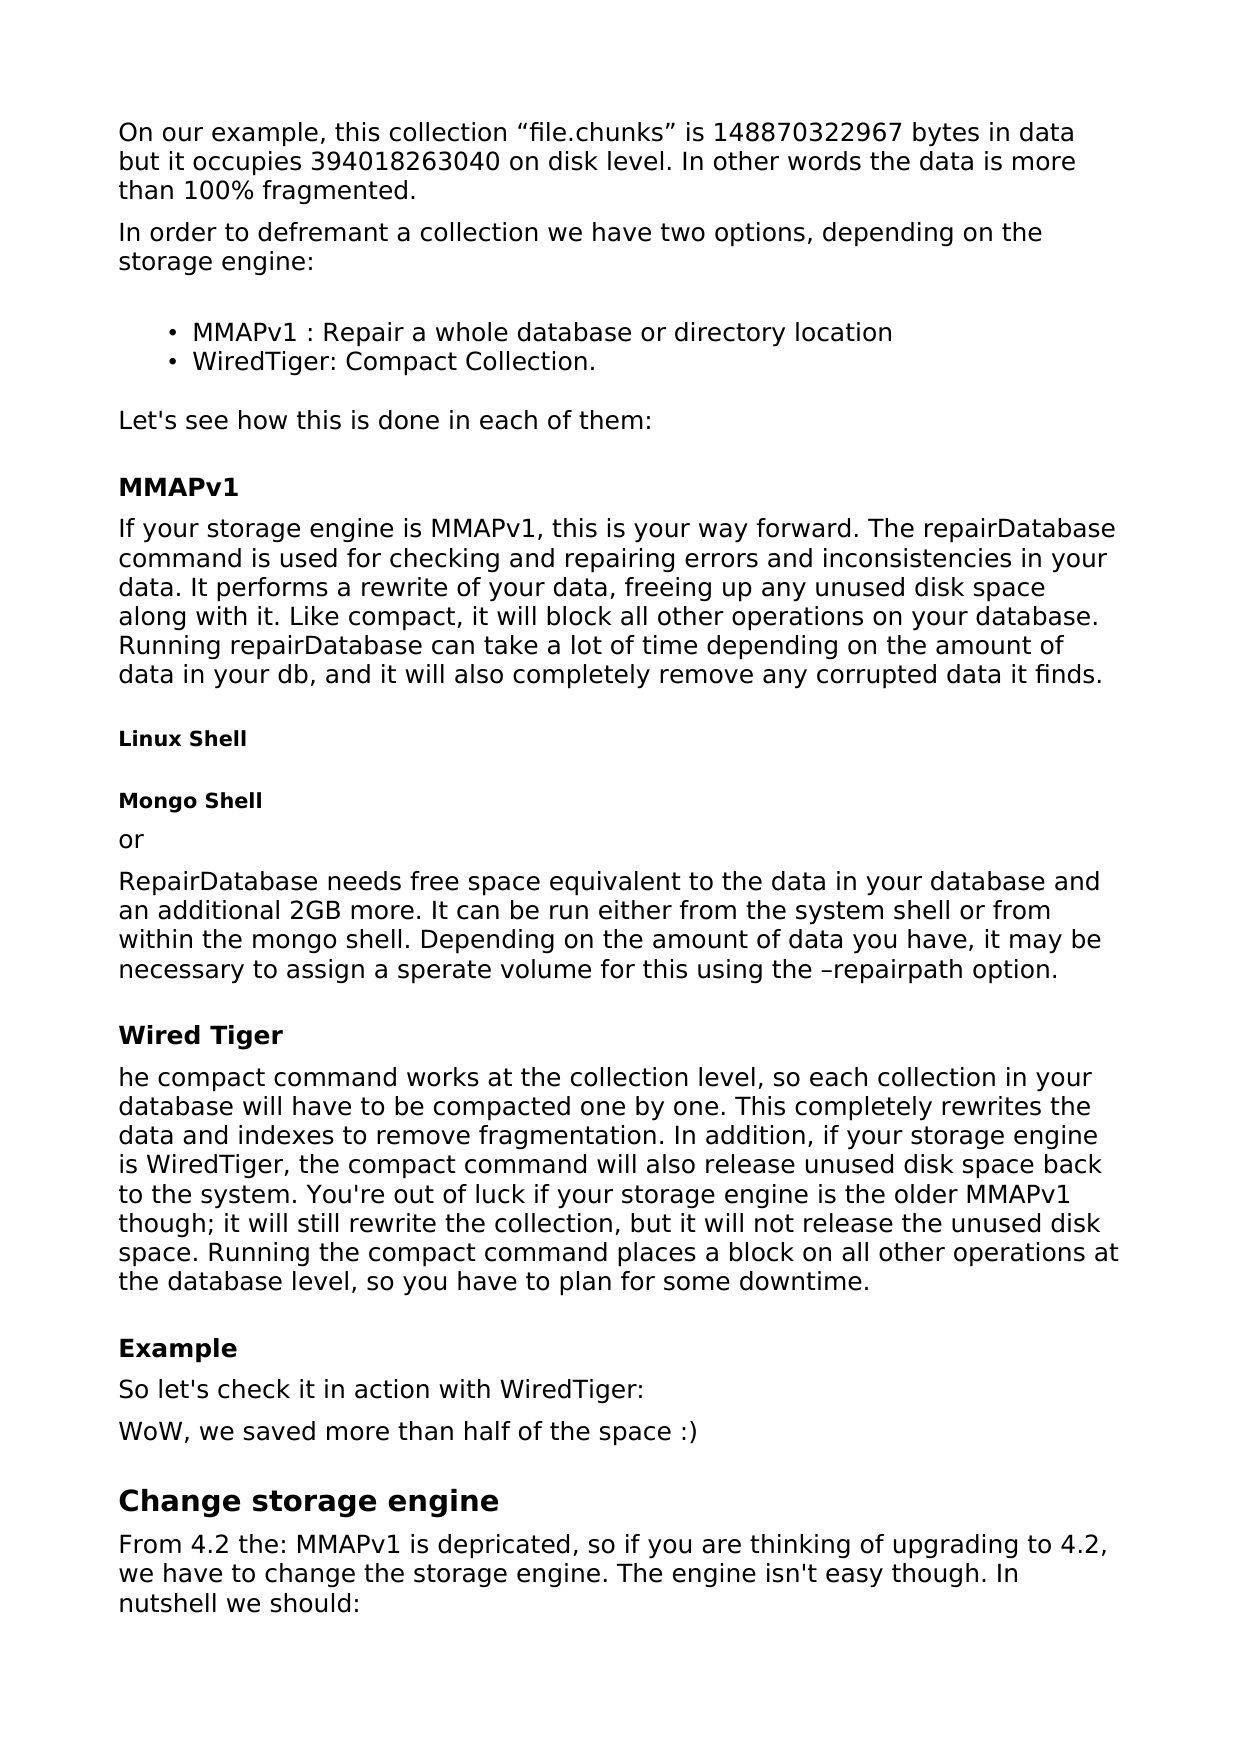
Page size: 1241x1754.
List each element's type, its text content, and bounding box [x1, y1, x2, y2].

text So let's check it in action with WiredTiger: [118, 1376, 1122, 1405]
subtitle Wired Tiger [118, 1021, 1122, 1051]
subtitle Example [118, 1334, 1122, 1363]
text RepairDatabase needs free space equivalent to the data in your database and an additional 2GB more. It can be run either from the system shell or from within the mongo shell. Depending on the amount of data you have, it may be necessary to assign a sperate volume for this using the –repairpath option. [118, 867, 1122, 984]
text Let's see how this is done in each of them: [118, 406, 1122, 435]
subtitle Linux Shell [118, 727, 1122, 751]
text On our example, this collection “file.chunks” is 148870322967 bytes in data but it occupies 394018263040 on disk level. In other words the data is more than 100% fragmented. [118, 118, 1122, 206]
text WoW, we saved more than half of the space :) [118, 1417, 1122, 1446]
text From 4.2 the: MMAPv1 is depricated, so if you are thinking of upgrading to 4.2, we have to change the storage engine. The engine isn't easy though. In nutshell we should: [118, 1530, 1122, 1618]
subtitle Mongo Shell [118, 789, 1122, 813]
text or [118, 826, 1122, 855]
list WiredTiger: Compact Collection. [177, 348, 1122, 377]
subtitle MMAPv1 [118, 473, 1122, 502]
text If your storage engine is MMAPv1, this is your way forward. The repairDatabase command is used for checking and repairing errors and inconsistencies in your data. It performs a rewrite of your data, freeing up any unused disk space along with it. Like compact, it will block all other operations on your database. Running repairDatabase can take a lot of time depending on the amount of data in your db, and it will also completely remove any corrupted data it finds. [118, 514, 1122, 689]
list MMAPv1 : Repair a whole database or directory location [177, 318, 1122, 348]
subtitle Change storage engine [118, 1484, 1122, 1518]
text he compact command works at the collection level, so each collection in your database will have to be compacted one by one. This completely rewrites the data and indexes to remove fragmentation. In addition, if your storage engine is WiredTiger, the compact command will also release unused disk space back to the system. You're out of luck if your storage engine is the older MMAPv1 though; it will still rewrite the collection, but it will not release the unused disk space. Running the compact command places a block on all other operations at the database level, so you have to plan for some downtime. [118, 1063, 1122, 1296]
text In order to defremant a collection we have two options, depending on the storage engine: [118, 218, 1122, 276]
